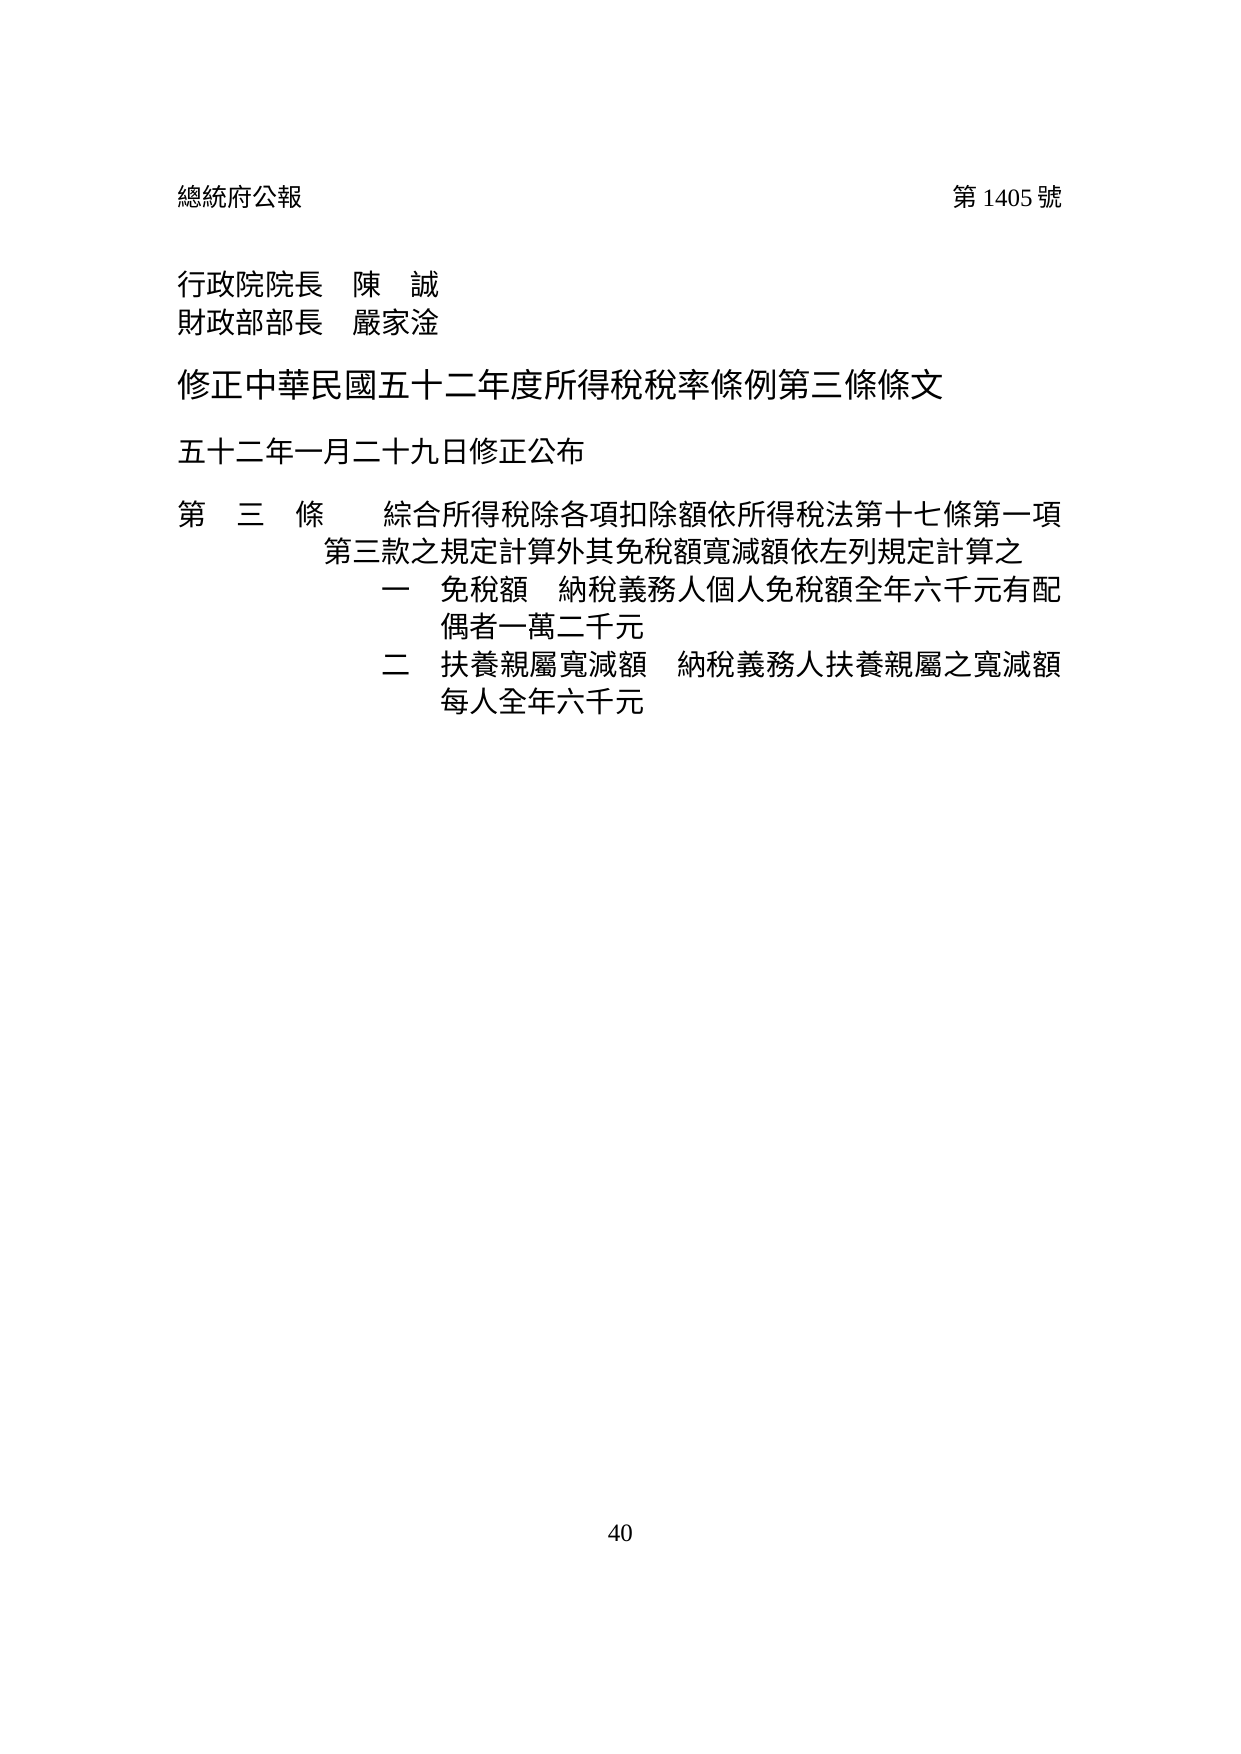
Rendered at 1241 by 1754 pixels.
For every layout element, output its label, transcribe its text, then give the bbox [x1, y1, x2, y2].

text 五十二年一月二十九日修正公布 [177, 430, 1063, 470]
text 修正中華民國五十二年度所得稅稅率條例第三條條文 [177, 366, 1063, 405]
text 行政院院長 陳 誠 [177, 266, 1063, 303]
text 第 三 條 綜合所得稅除各項扣除額依所得稅法第十七條第一項第三款之規定計算外其免稅額寬減額依左列規定計算之 [177, 495, 1063, 570]
text 一 免稅額 納稅義務人個人免稅額全年六千元有配偶者一萬二千元 [381, 570, 1063, 645]
text 財政部部長 嚴家淦 [177, 303, 1063, 341]
text 二 扶養親屬寬減額 納稅義務人扶養親屬之寬減額每人全年六千元 [381, 645, 1063, 720]
